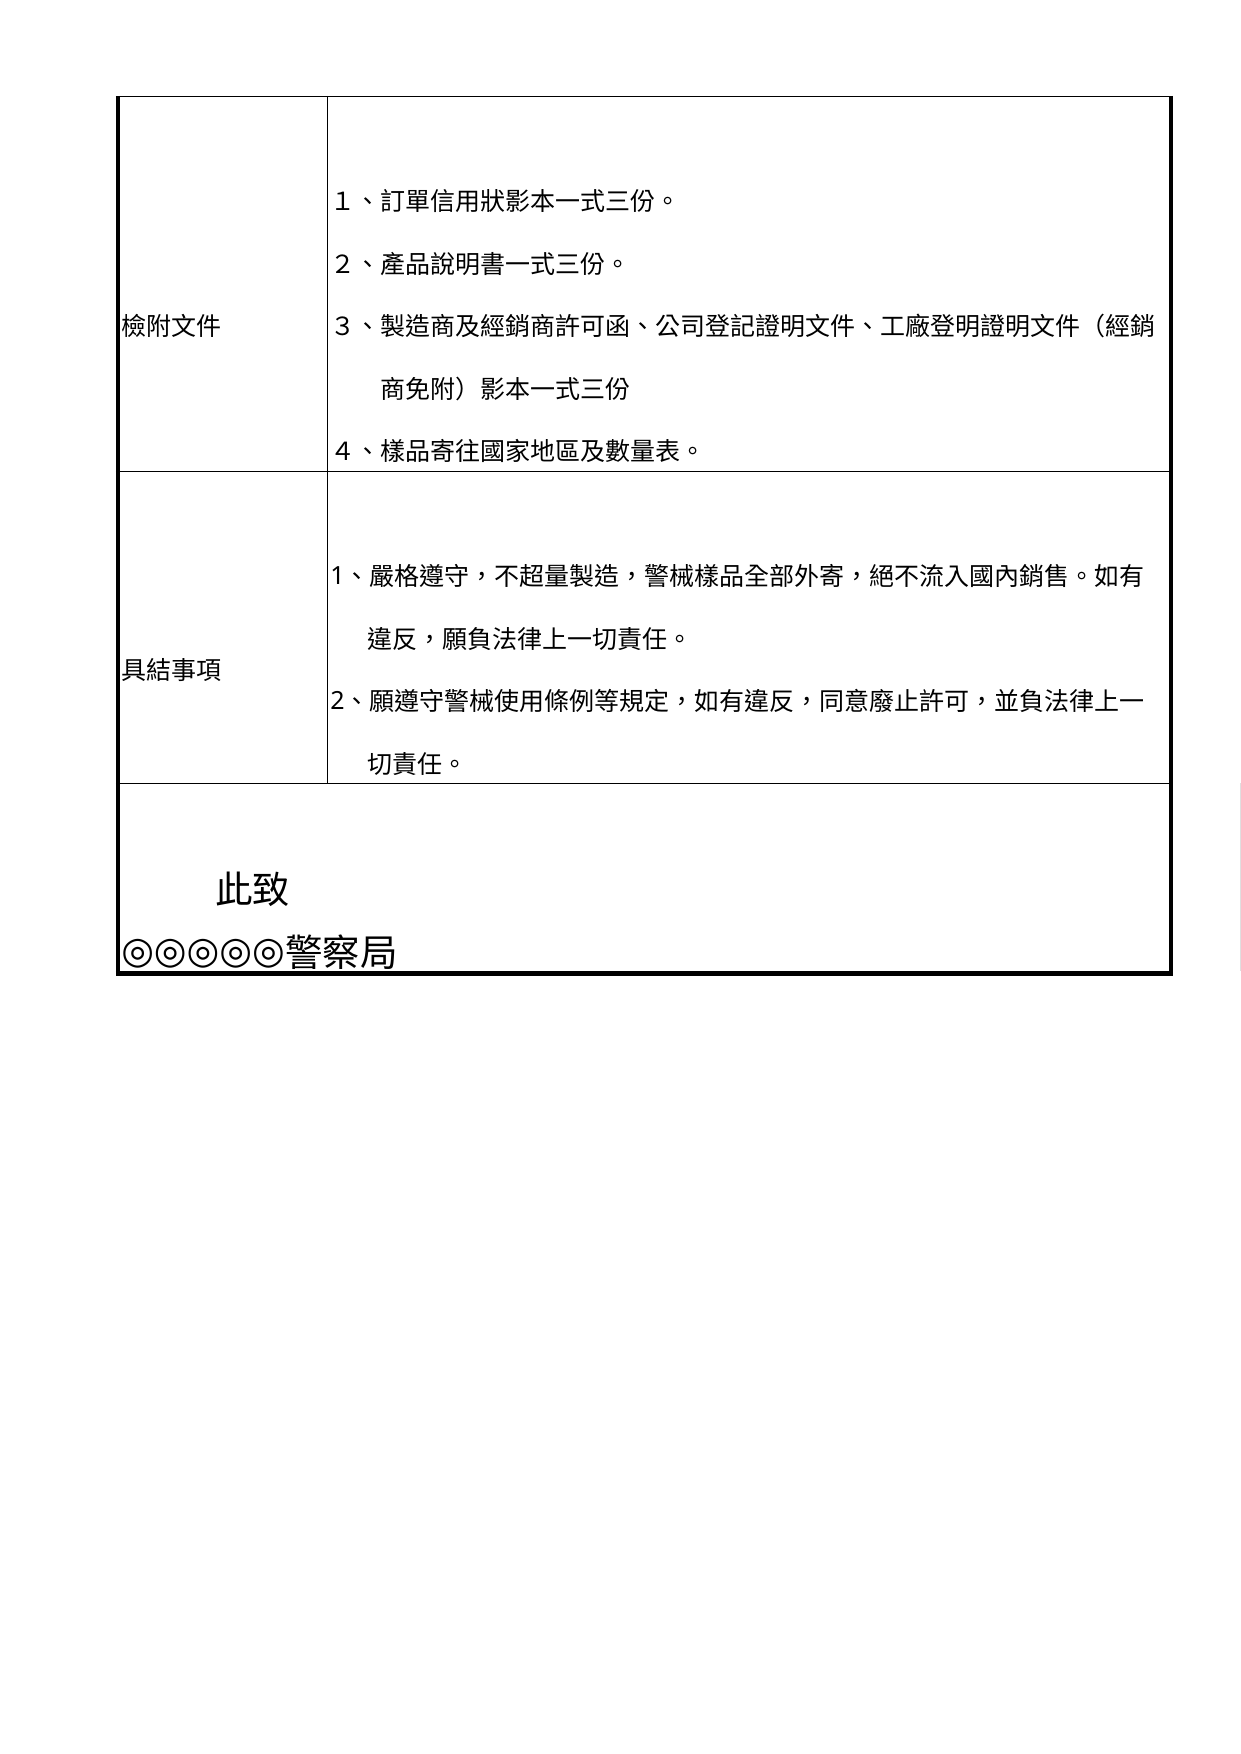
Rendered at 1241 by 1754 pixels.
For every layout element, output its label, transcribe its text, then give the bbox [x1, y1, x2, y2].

table_cell 檢附文件 [120, 97, 327, 471]
table_cell １、訂單信用狀影本一式三份。 ２、產品說明書一式三份。 ３、製造商及經銷商許可函、公司登記證明文件、工廠登明證明文件（經銷商免附）影本一式三份 ４、樣品寄往國家地區及數量表。 [328, 97, 1169, 471]
table_cell 1、嚴格遵守，不超量製造，警械樣品全部外寄，絕不流入國內銷售。如有違反，願負法律上一切責任。 2、願遵守警械使用條例等規定，如有違反，同意廢止許可，並負法律上一切責任。 [328, 472, 1169, 783]
table_cell [1173, 783, 1240, 971]
table_cell [1173, 471, 1240, 783]
table_cell 此致 ◎◎◎◎◎警察局 [120, 784, 1169, 971]
table_cell 具結事項 [120, 472, 327, 783]
table_cell [1173, 96, 1240, 471]
